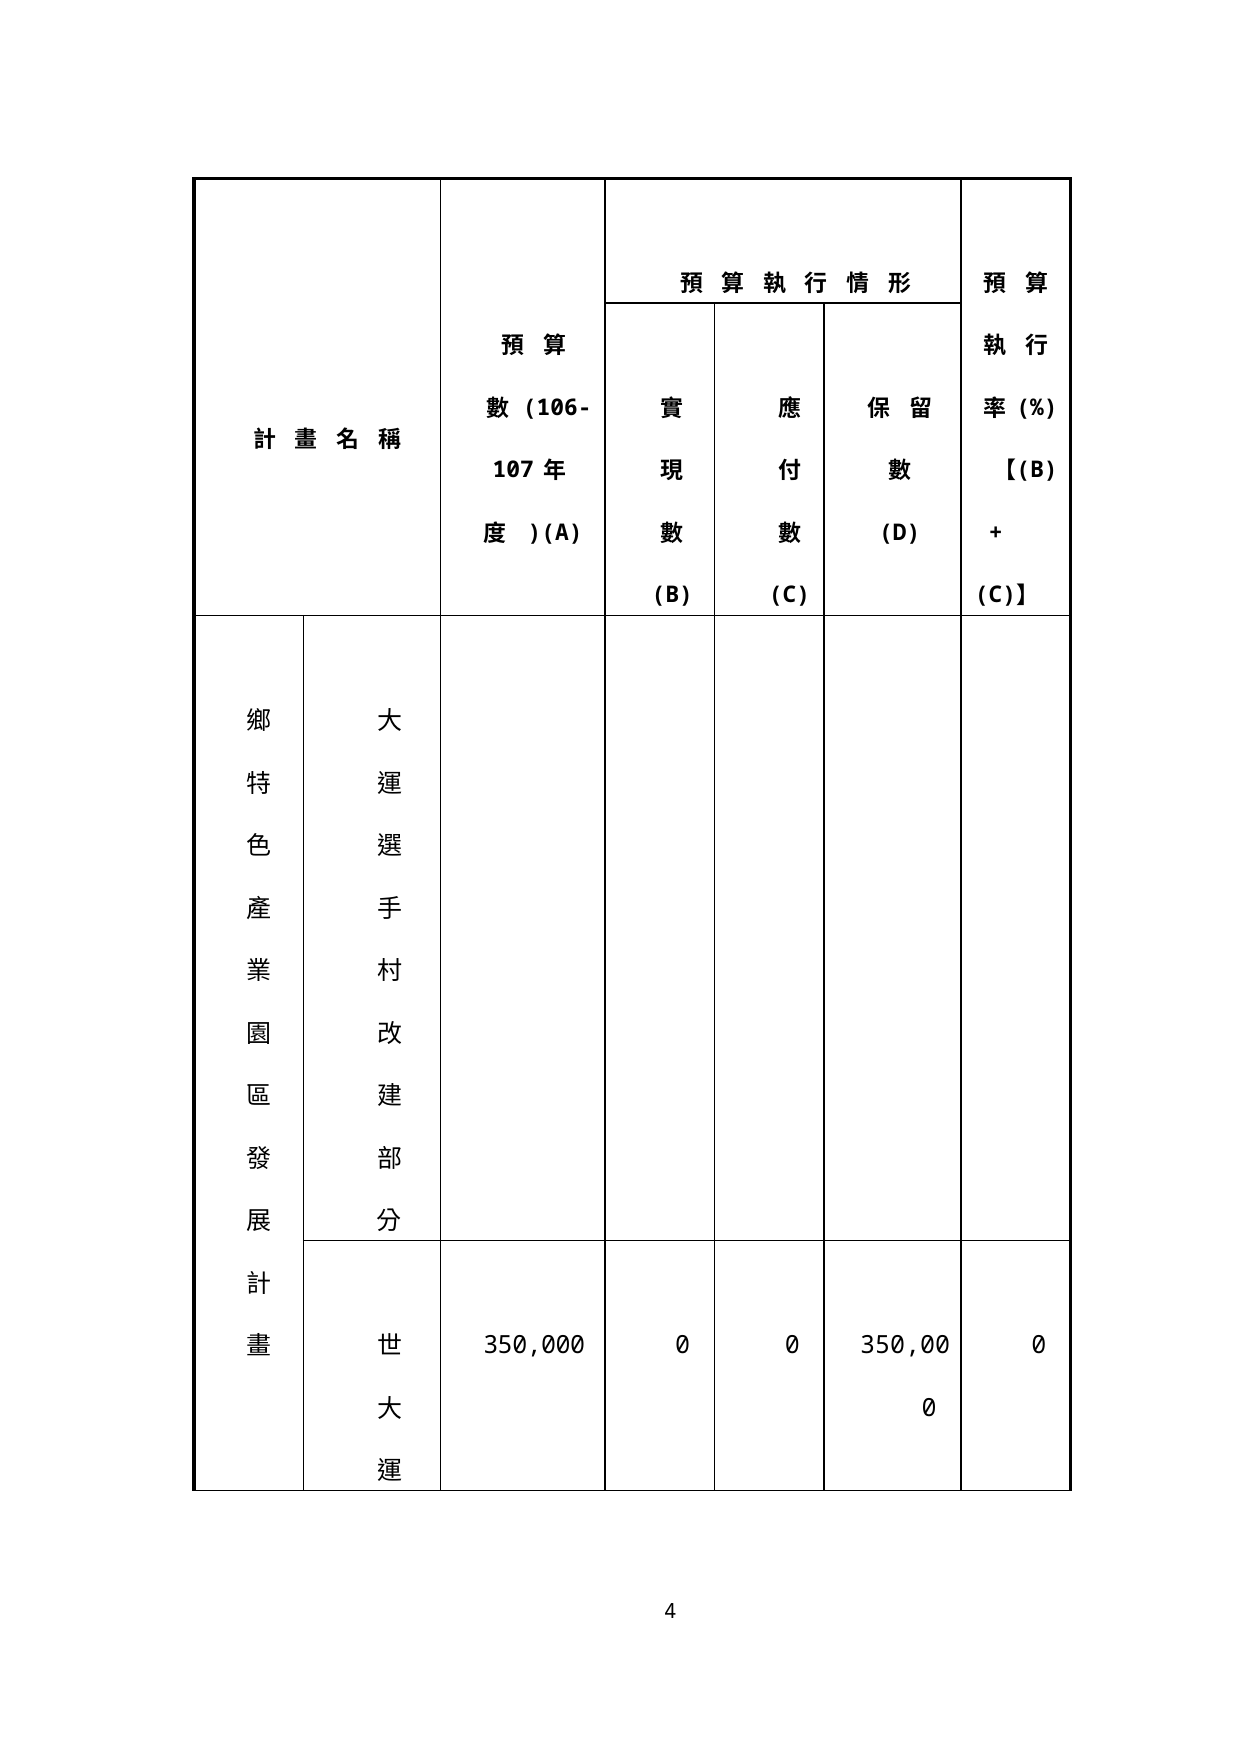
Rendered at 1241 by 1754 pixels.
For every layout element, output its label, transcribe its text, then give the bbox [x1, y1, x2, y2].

table_header 預算執行情形 [606, 180, 960, 302]
table_cell 實現數(B) [606, 304, 714, 615]
table_cell 0 [715, 1241, 823, 1490]
table_cell [441, 616, 604, 1240]
table_cell [825, 616, 960, 1240]
table_cell 大運選手村改建部分 [304, 616, 440, 1240]
table_cell 350,000 [441, 1241, 604, 1490]
table_cell 世大運 [304, 1241, 440, 1490]
table_cell [715, 616, 823, 1240]
table_header 預算數(106-107年度)(A) [441, 180, 604, 615]
table_cell [962, 616, 1069, 1240]
table_cell 0 [606, 1241, 714, 1490]
table_cell [606, 616, 714, 1240]
table_cell 保留數 (D) [825, 304, 960, 615]
table_cell 應付數 (C) [715, 304, 823, 615]
table_header 計畫名稱 [196, 180, 440, 615]
table_cell 350,000 [825, 1241, 960, 1490]
table_header 預算執行率(%) 【(B)+(C)】/(A) [962, 180, 1069, 615]
table_cell 鄉特色產業園區發展計畫 [196, 616, 303, 1490]
table_cell 0 [962, 1241, 1069, 1490]
